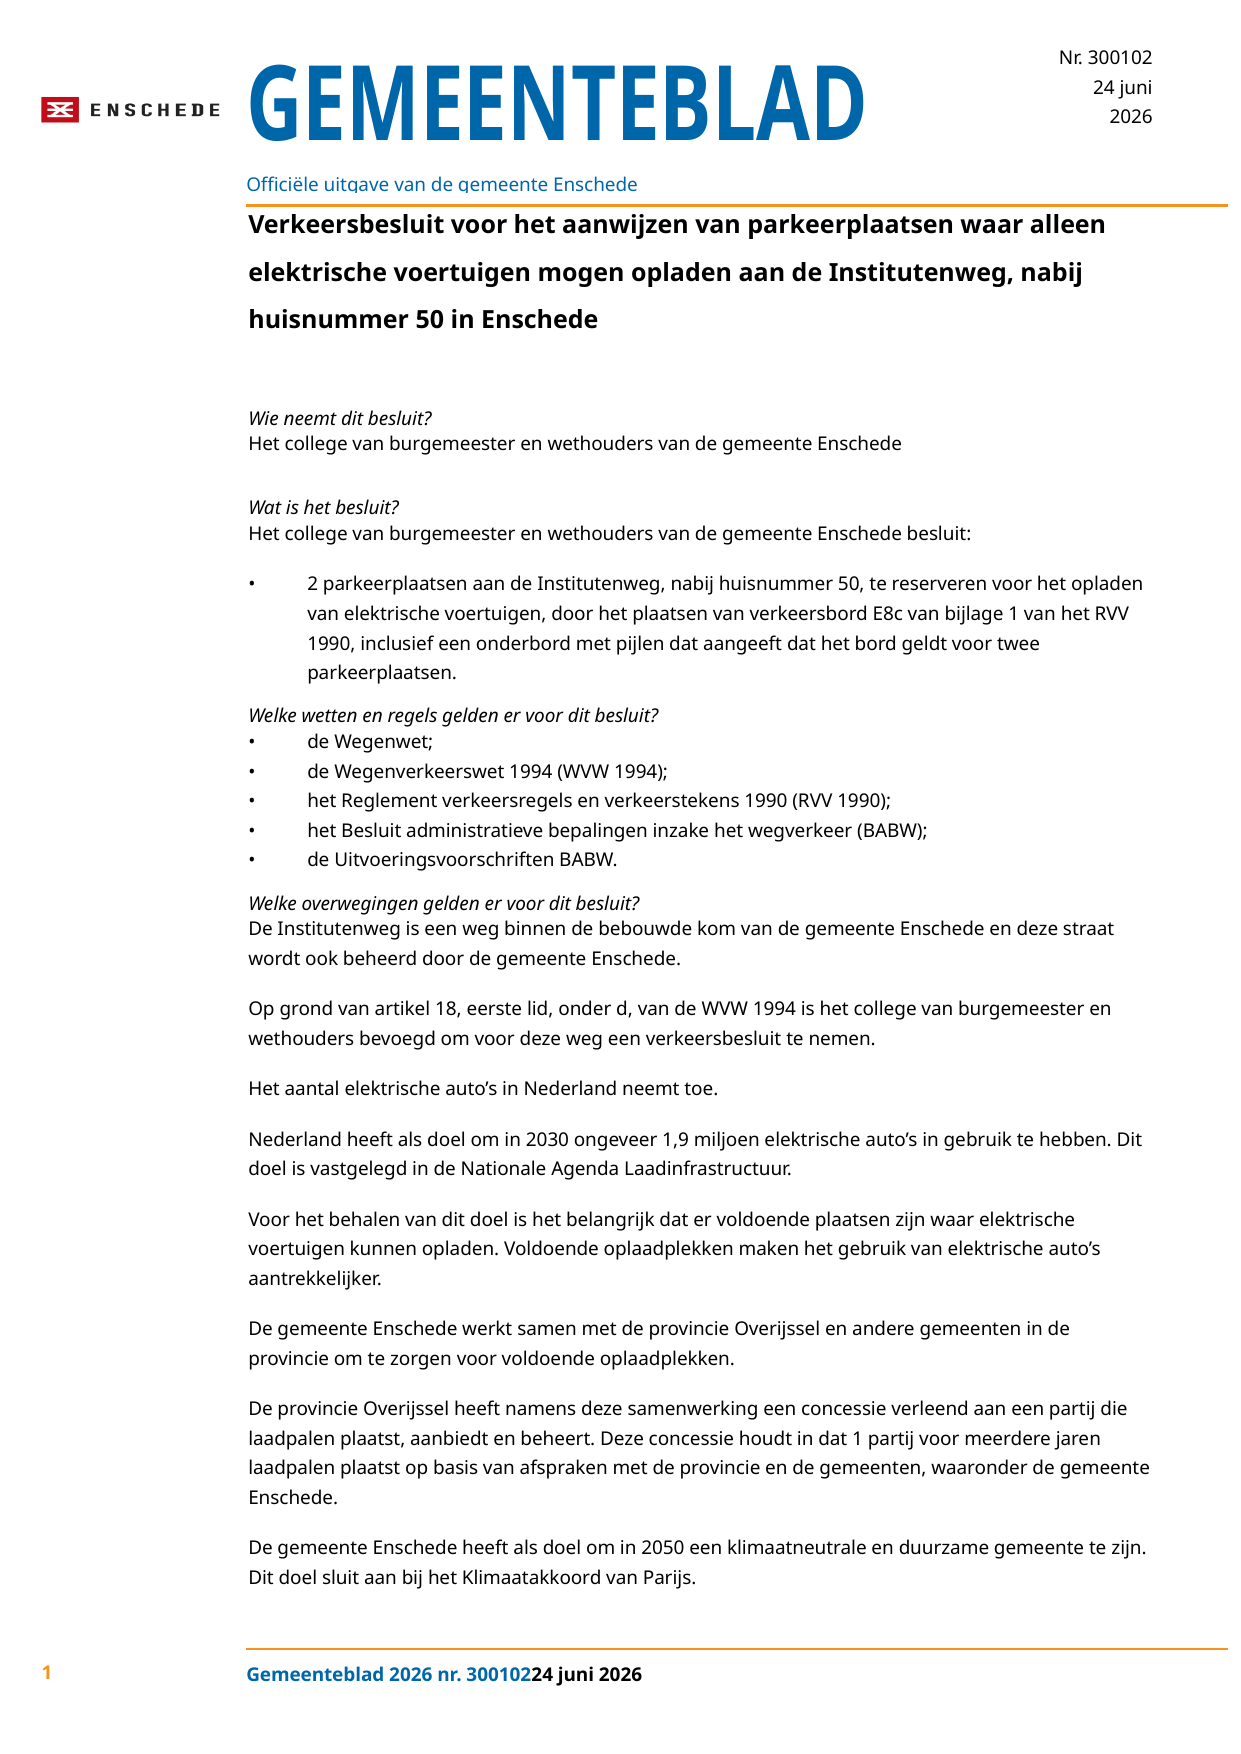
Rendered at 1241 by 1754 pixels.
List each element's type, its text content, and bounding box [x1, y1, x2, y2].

text De provincie Overijssel heeft namens deze samenwerking een concessie verleend aan een partij die laadpalen plaatst, aanbiedt en beheert. Deze concessie houdt in dat 1 partij voor meerdere jaren laadpalen plaatst op basis van afspraken met de provincie en de gemeenten, waaronder de gemeente Enschede. [248, 1395, 1152, 1510]
text Het college van burgemeester en wethouders van de gemeente Enschede [248, 431, 1152, 456]
text Verkeersbesluit voor het aanwijzen van parkeerplaatsen waar alleen elektrische voertuigen mogen opladen aan de Institutenweg, nabij huisnummer 50 in Enschede [248, 207, 1152, 336]
text Op grond van artikel 18, eerste lid, onder d, van de WVW 1994 is het college van burgemeester en wethouders bevoegd om voor deze weg een verkeersbesluit te nemen. [248, 995, 1152, 1051]
list de Uitvoeringsvoorschriften BABW. [248, 847, 1152, 872]
text Het college van burgemeester en wethouders van de gemeente Enschede besluit: [248, 520, 1152, 546]
text Wie neemt dit besluit? [248, 405, 1152, 431]
list het Reglement verkeersregels en verkeerstekens 1990 (RVV 1990); [248, 787, 1152, 813]
text De gemeente Enschede werkt samen met de provincie Overijssel en andere gemeenten in de provincie om te zorgen voor voldoende oplaadplekken. [248, 1315, 1152, 1371]
list 2 parkeerplaatsen aan de Institutenweg, nabij huisnummer 50, te reserveren voor het opladen van elektrische voertuigen, door het plaatsen van verkeersbord E8c van bijlage 1 van het RVV 1990, inclusief een onderbord met pijlen dat aangeeft dat het bord geldt voor twee parkeerplaatsen. [248, 571, 1152, 685]
text Wat is het besluit? [248, 494, 1152, 520]
picture [41, 47, 231, 172]
text Welke wetten en regels gelden er voor dit besluit? [248, 702, 1152, 728]
text De gemeente Enschede heeft als doel om in 2050 een klimaatneutrale en duurzame gemeente te zijn. Dit doel sluit aan bij het Klimaatakkoord van Parijs. [248, 1534, 1152, 1590]
text Nederland heeft als doel om in 2030 ongeveer 1,9 miljoen elektrische auto’s in gebruik te hebben. Dit doel is vastgelegd in de Nationale Agenda Laadinfrastructuur. [248, 1126, 1152, 1181]
text Welke overwegingen gelden er voor dit besluit? [248, 890, 1152, 915]
list de Wegenverkeerswet 1994 (WVW 1994); [248, 758, 1152, 783]
list de Wegenwet; [248, 728, 1152, 754]
list het Besluit administratieve bepalingen inzake het wegverkeer (BABW); [248, 817, 1152, 843]
text Het aantal elektrische auto’s in Nederland neemt toe. [248, 1075, 1152, 1101]
text Voor het behalen van dit doel is het belangrijk dat er voldoende plaatsen zijn waar elektrische voertuigen kunnen opladen. Voldoende oplaadplekken maken het gebruik van elektrische auto’s aantrekkelijker. [248, 1206, 1152, 1291]
text De Institutenweg is een weg binnen de bebouwde kom van de gemeente Enschede en deze straat wordt ook beheerd door de gemeente Enschede. [248, 915, 1152, 971]
